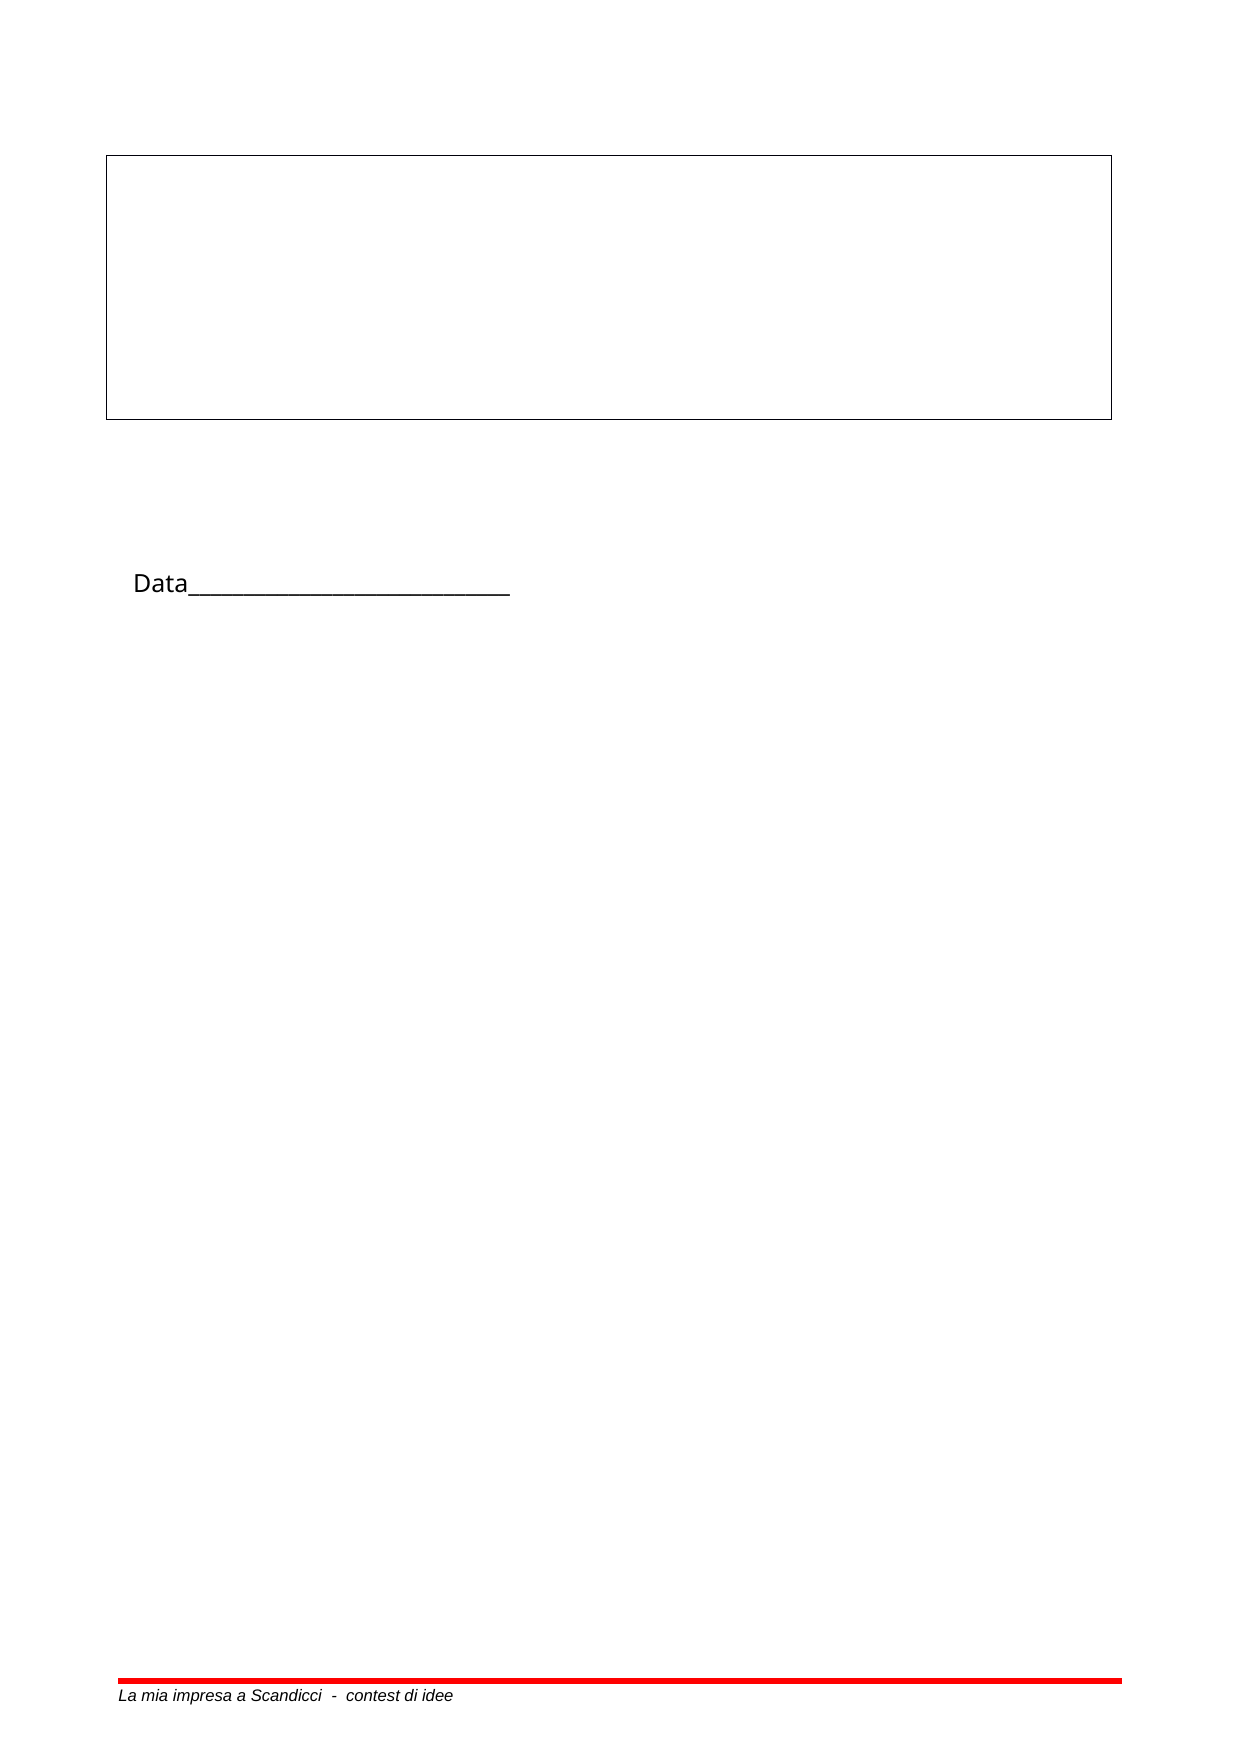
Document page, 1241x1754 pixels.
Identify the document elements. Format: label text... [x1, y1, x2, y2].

table_cell [107, 156, 1111, 419]
text Data_____________________________ [133, 565, 1122, 599]
